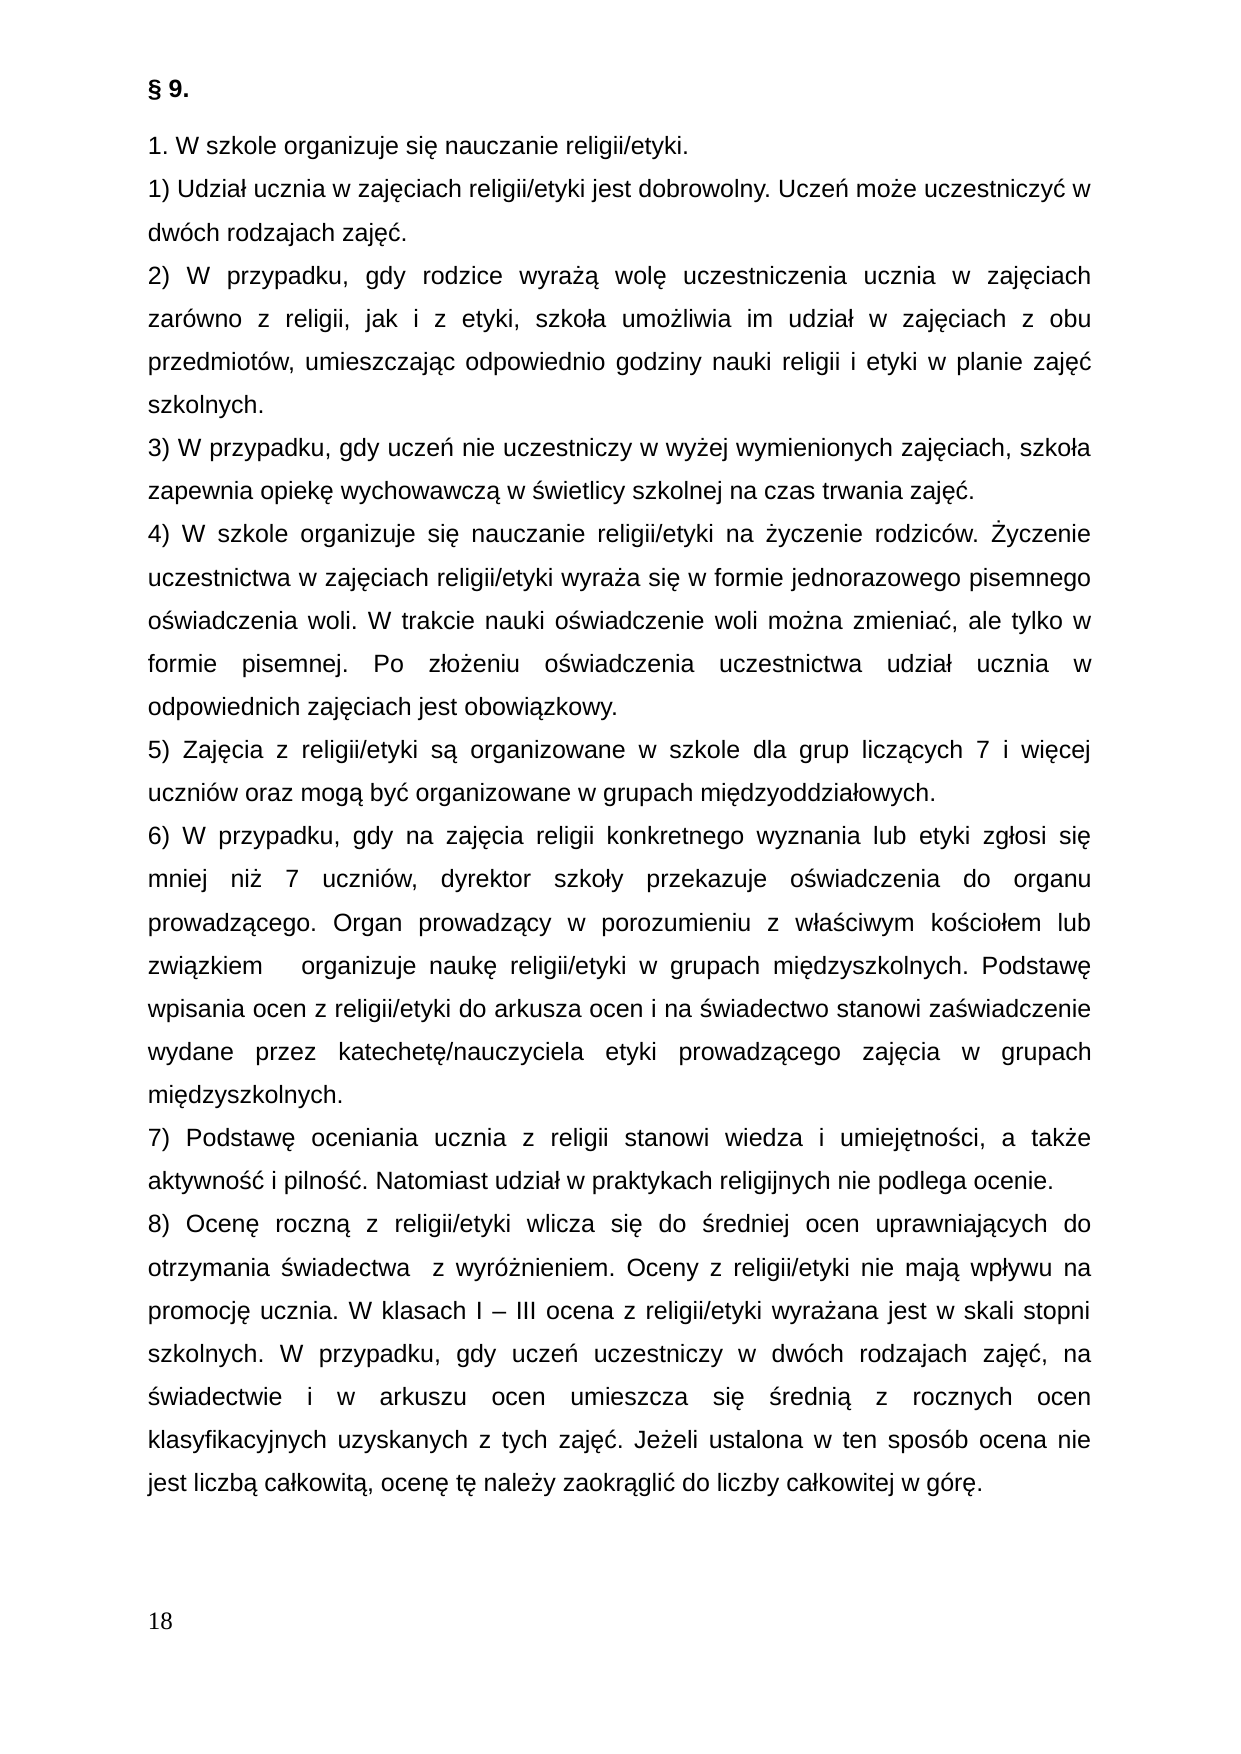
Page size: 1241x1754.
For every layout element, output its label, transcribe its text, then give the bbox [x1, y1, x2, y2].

text 6) W przypadku, gdy na zajęcia religii konkretnego wyznania lub etyki zgłosi się mniej niż 7 uczniów, dyrektor szkoły przekazuje oświadczenia do organu prowadzącego. Organ prowadzący w porozumieniu z właściwym kościołem lub związkiem organizuje naukę religii/etyki w grupach międzyszkolnych. Podstawę wpisania ocen z religii/etyki do arkusza ocen i na świadectwo stanowi zaświadczenie wydane przez katechetę/nauczyciela etyki prowadzącego zajęcia w grupach międzyszkolnych. [148, 821, 1093, 1109]
text 1. W szkole organizuje się nauczanie religii/etyki. [148, 131, 1093, 160]
text 3) W przypadku, gdy uczeń nie uczestniczy w wyżej wymienionych zajęciach, szkoła zapewnia opiekę wychowawczą w świetlicy szkolnej na czas trwania zajęć. [148, 433, 1093, 505]
text 2) W przypadku, gdy rodzice wyrażą wolę uczestniczenia ucznia w zajęciach zarówno z religii, jak i z etyki, szkoła umożliwia im udział w zajęciach z obu przedmiotów, umieszczając odpowiednio godziny nauki religii i etyki w planie zajęć szkolnych. [148, 261, 1093, 419]
text 8) Ocenę roczną z religii/etyki wlicza się do średniej ocen uprawniających do otrzymania świadectwa z wyróżnieniem. Oceny z religii/etyki nie mają wpływu na promocję ucznia. W klasach I – III ocena z religii/etyki wyrażana jest w skali stopni szkolnych. W przypadku, gdy uczeń uczestniczy w dwóch rodzajach zajęć, na świadectwie i w arkuszu ocen umieszcza się średnią z rocznych ocen klasyfikacyjnych uzyskanych z tych zajęć. Jeżeli ustalona w ten sposób ocena nie jest liczbą całkowitą, ocenę tę należy zaokrąglić do liczby całkowitej w górę. [148, 1209, 1093, 1497]
text 4) W szkole organizuje się nauczanie religii/etyki na życzenie rodziców. Życzenie uczestnictwa w zajęciach religii/etyki wyraża się w formie jednorazowego pisemnego oświadczenia woli. W trakcie nauki oświadczenie woli można zmieniać, ale tylko w formie pisemnej. Po złożeniu oświadczenia uczestnictwa udział ucznia w odpowiednich zajęciach jest obowiązkowy. [148, 519, 1093, 721]
text 5) Zajęcia z religii/etyki są organizowane w szkole dla grup liczących 7 i więcej uczniów oraz mogą być organizowane w grupach międzyoddziałowych. [148, 735, 1093, 807]
text 7) Podstawę oceniania ucznia z religii stanowi wiedza i umiejętności, a także aktywność i pilność. Natomiast udział w praktykach religijnych nie podlega ocenie. [148, 1123, 1093, 1195]
text § 9. [148, 74, 1093, 102]
text 1) Udział ucznia w zajęciach religii/etyki jest dobrowolny. Uczeń może uczestniczyć w dwóch rodzajach zajęć. [148, 174, 1093, 246]
